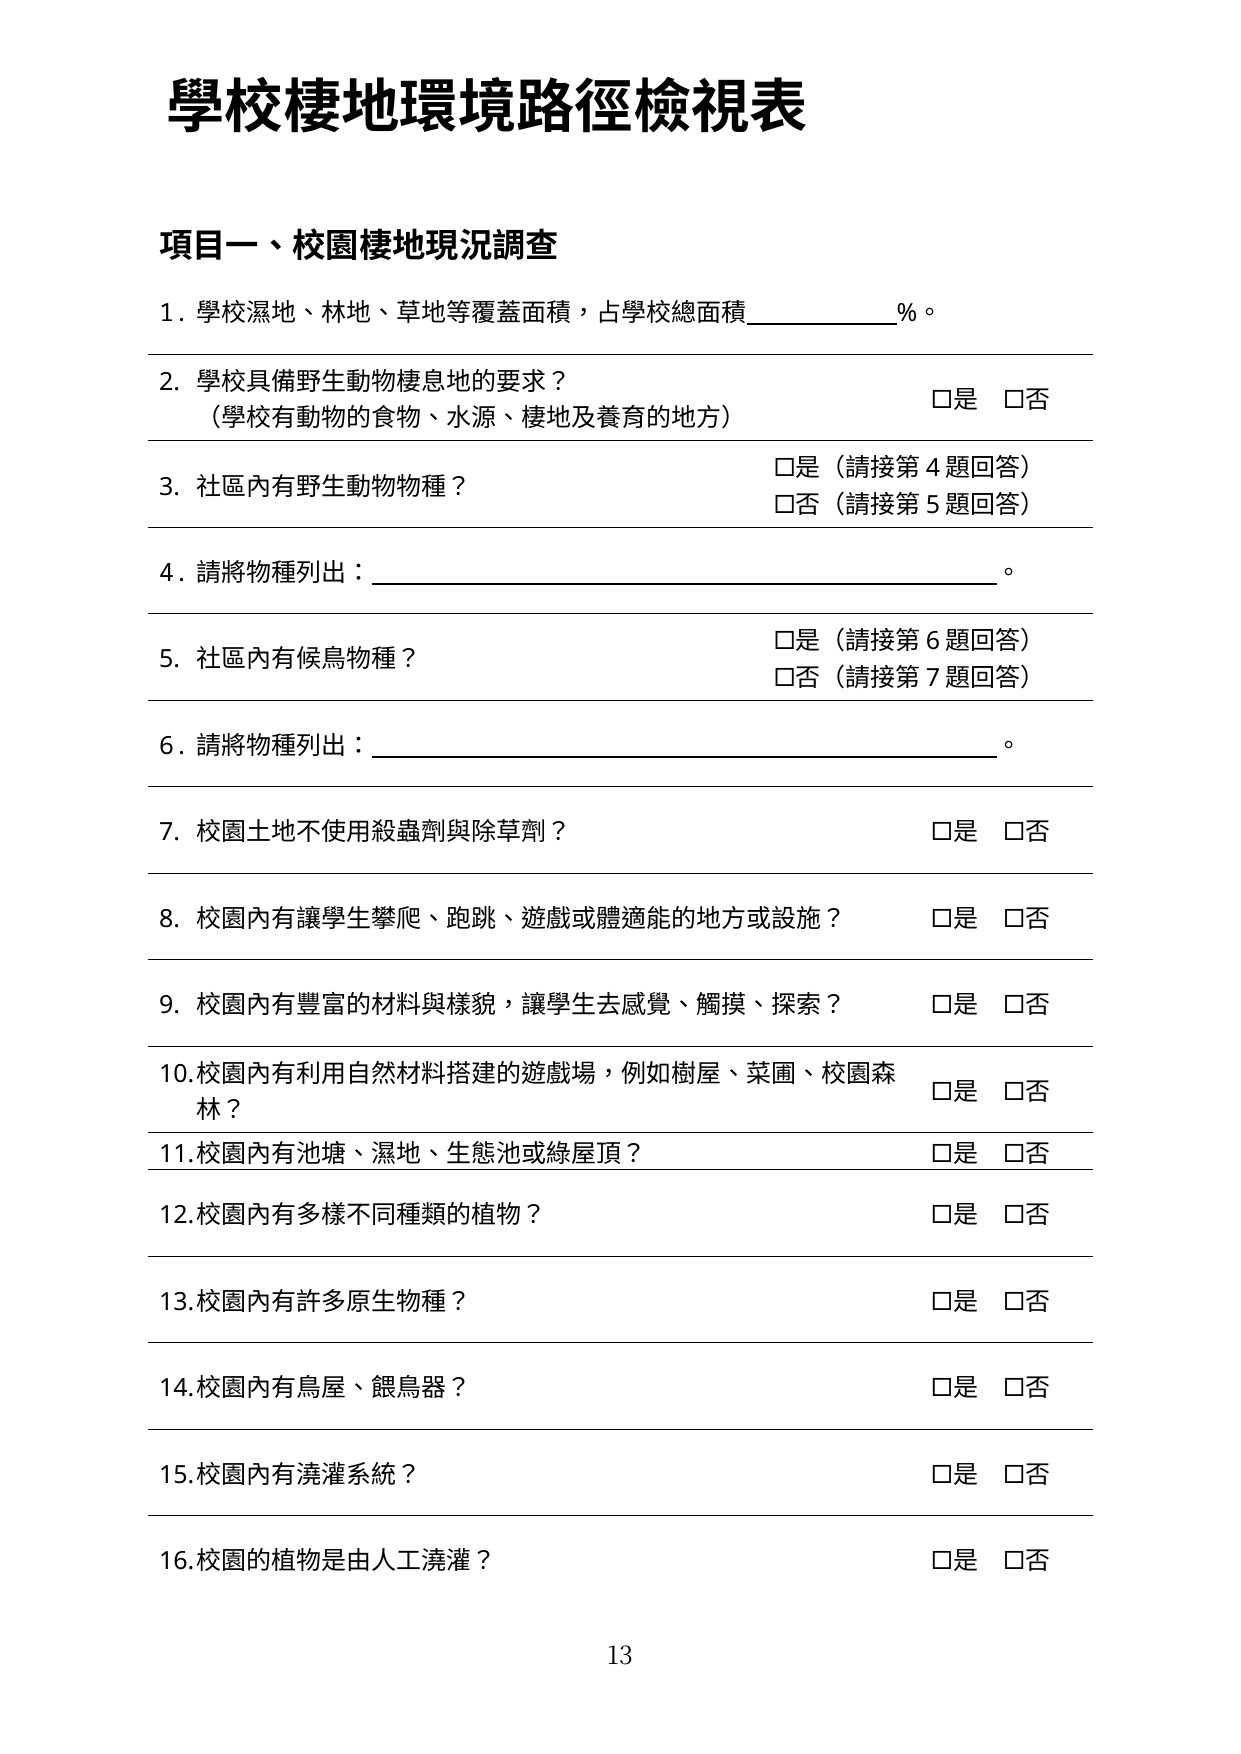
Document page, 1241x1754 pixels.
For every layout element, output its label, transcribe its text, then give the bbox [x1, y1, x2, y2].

table_cell 是 否 [919, 1516, 1092, 1602]
table_cell 是 否 [919, 355, 1092, 438]
table_cell 是 否 [919, 1379, 1092, 1429]
table_cell 是 否 [919, 1430, 1092, 1515]
table_cell 校園的植物是由人工澆灌？ [148, 1516, 919, 1602]
table_cell 學校濕地、林地、草地等覆蓋面積，占學校總面積 %。 [148, 268, 1092, 354]
table_cell 學校具備野生動物棲息地的要求？ （學校有動物的食物、水源、棲地及養育的地方） [148, 355, 919, 438]
table_cell 校園內有鳥屋、餵鳥器？ [148, 1379, 919, 1429]
table_header 項目一、校園棲地現況調查 [148, 219, 1092, 267]
table_cell 校園內有澆灌系統？ [148, 1430, 919, 1515]
